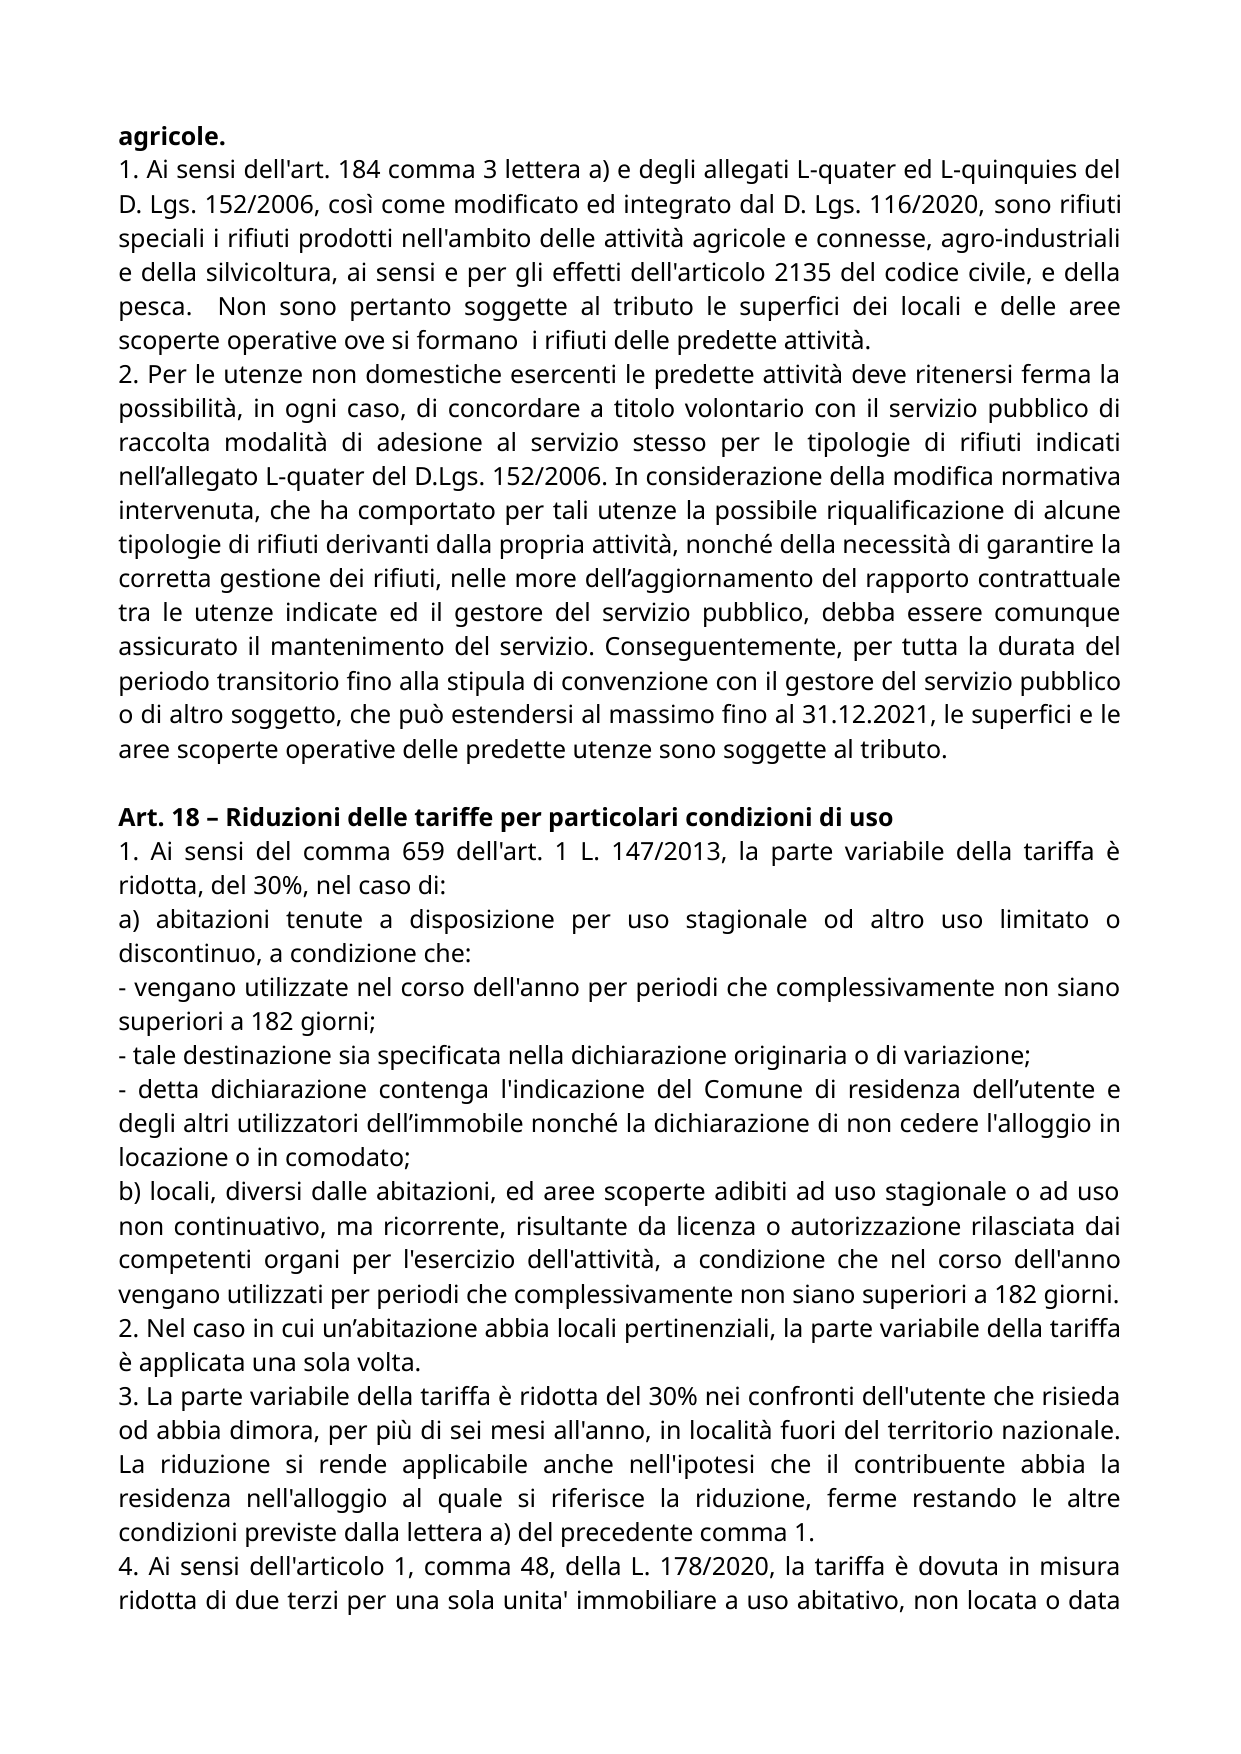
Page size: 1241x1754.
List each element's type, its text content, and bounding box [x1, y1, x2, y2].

text 4. Ai sensi dell'articolo 1, comma 48, della L. 178/2020, la tariffa è dovuta in misura ridotta di due terzi per una sola unita' immobiliare a uso abitativo, non locata o data [118, 1549, 1122, 1617]
text a) abitazioni tenute a disposizione per uso stagionale od altro uso limitato o discontinuo, a condizione che: [118, 902, 1122, 970]
text b) locali, diversi dalle abitazioni, ed aree scoperte adibiti ad uso stagionale o ad uso non continuativo, ma ricorrente, risultante da licenza o autorizzazione rilasciata dai competenti organi per l'esercizio dell'attività, a condizione che nel corso dell'anno vengano utilizzati per periodi che complessivamente non siano superiori a 182 giorni. [118, 1174, 1122, 1310]
text agricole. [118, 118, 1122, 152]
text 1. Ai sensi dell'art. 184 comma 3 lettera a) e degli allegati L-quater ed L-quinquies del D. Lgs. 152/2006, così come modificato ed integrato dal D. Lgs. 116/2020, sono rifiuti speciali i rifiuti prodotti nell'ambito delle attività agricole e connesse, agro-industriali e della silvicoltura, ai sensi e per gli effetti dell'articolo 2135 del codice civile, e della pesca. Non sono pertanto soggette al tributo le superfici dei locali e delle aree scoperte operative ove si formano i rifiuti delle predette attività. [118, 152, 1122, 357]
text - tale destinazione sia specificata nella dichiarazione originaria o di variazione; [118, 1038, 1122, 1072]
text 1. Ai sensi del comma 659 dell'art. 1 L. 147/2013, la parte variabile della tariffa è ridotta, del 30%, nel caso di: [118, 833, 1122, 902]
text 2. Per le utenze non domestiche esercenti le predette attività deve ritenersi ferma la possibilità, in ogni caso, di concordare a titolo volontario con il servizio pubblico di raccolta modalità di adesione al servizio stesso per le tipologie di rifiuti indicati nell’allegato L-quater del D.Lgs. 152/2006. In considerazione della modifica normativa intervenuta, che ha comportato per tali utenze la possibile riqualificazione di alcune tipologie di rifiuti derivanti dalla propria attività, nonché della necessità di garantire la corretta gestione dei rifiuti, nelle more dell’aggiornamento del rapporto contrattuale tra le utenze indicate ed il gestore del servizio pubblico, debba essere comunque assicurato il mantenimento del servizio. Conseguentemente, per tutta la durata del periodo transitorio fino alla stipula di convenzione con il gestore del servizio pubblico o di altro soggetto, che può estendersi al massimo fino al 31.12.2021, le superfici e le aree scoperte operative delle predette utenze sono soggette al tributo. [118, 357, 1122, 765]
text 3. La parte variabile della tariffa è ridotta del 30% nei confronti dell'utente che risieda od abbia dimora, per più di sei mesi all'anno, in località fuori del territorio nazionale. La riduzione si rende applicabile anche nell'ipotesi che il contribuente abbia la residenza nell'alloggio al quale si riferisce la riduzione, ferme restando le altre condizioni previste dalla lettera a) del precedente comma 1. [118, 1378, 1122, 1549]
text 2. Nel caso in cui un’abitazione abbia locali pertinenziali, la parte variabile della tariffa è applicata una sola volta. [118, 1310, 1122, 1378]
text - detta dichiarazione contenga l'indicazione del Comune di residenza dell’utente e degli altri utilizzatori dell’immobile nonché la dichiarazione di non cedere l'alloggio in locazione o in comodato; [118, 1072, 1122, 1174]
text - vengano utilizzate nel corso dell'anno per periodi che complessivamente non siano superiori a 182 giorni; [118, 970, 1122, 1038]
text Art. 18 – Riduzioni delle tariffe per particolari condizioni di uso [118, 799, 1122, 833]
